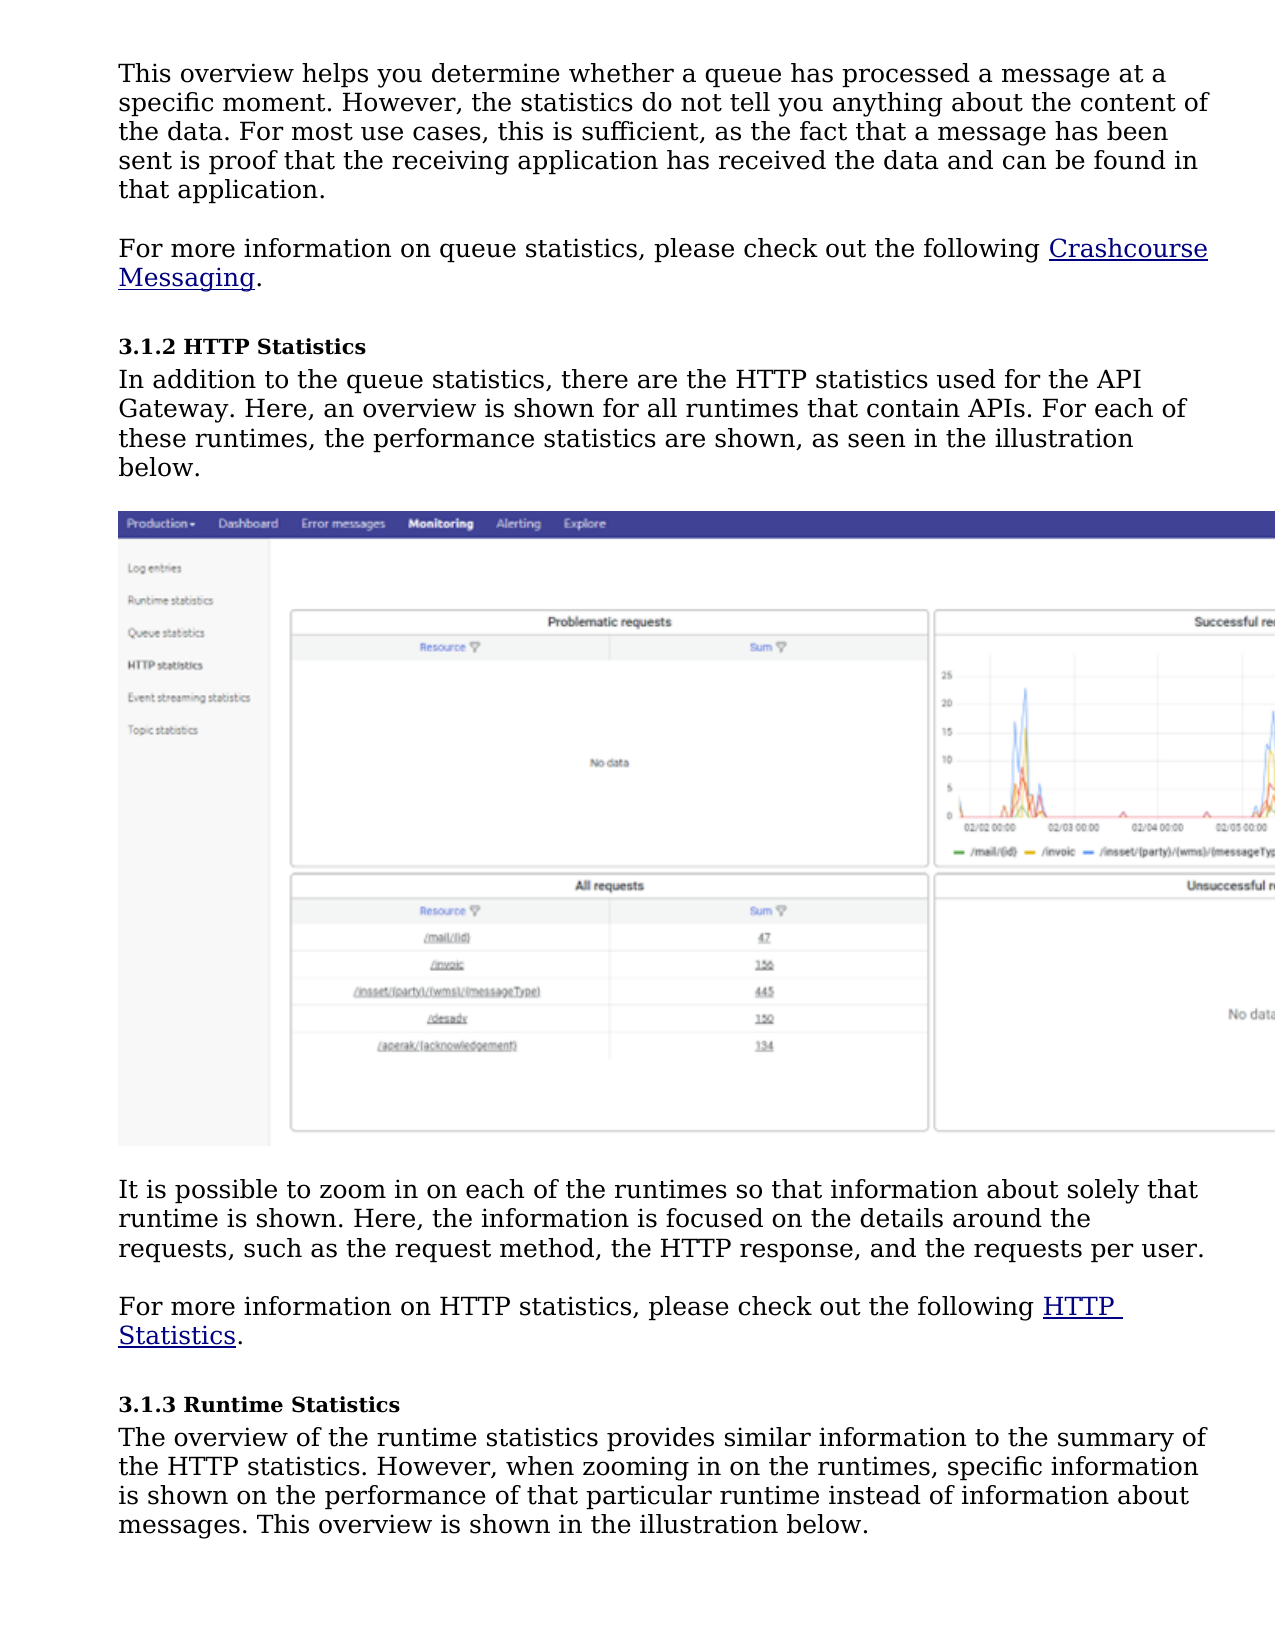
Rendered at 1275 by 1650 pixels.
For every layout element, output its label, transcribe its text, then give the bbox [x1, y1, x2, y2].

subtitle 3.1.3 Runtime Statistics [118, 1392, 1216, 1417]
picture [118, 511, 1275, 1146]
text The overview of the runtime statistics provides similar information to the summary of the HTTP statistics. However, when zooming in on the runtimes, specific information is shown on the performance of that particular runtime instead of information about messages. This overview is shown in the illustration below. [118, 1423, 1216, 1540]
text This overview helps you determine whether a queue has processed a message at a specific moment. However, the statistics do not tell you anything about the content of the data. For most use cases, this is sufficient, as the fact that a message has been sent is proof that the receiving application has received the data and can be found in that application. [118, 59, 1216, 205]
text It is possible to zoom in on each of the runtimes so that information about solely that runtime is shown. Here, the information is focused on the details around the requests, such as the request method, the HTTP response, and the requests per user. For more information on HTTP statistics, please check out the following HTTP Statistics. [118, 1175, 1216, 1350]
subtitle 3.1.2 HTTP Statistics [118, 335, 1216, 359]
text In addition to the queue statistics, there are the HTTP statistics used for the API Gateway. Here, an overview is shown for all runtimes that contain APIs. For each of these runtimes, the performance statistics are shown, as seen in the illustration below. [118, 365, 1216, 482]
text For more information on queue statistics, please check out the following Crashcourse Messaging. [118, 234, 1216, 293]
